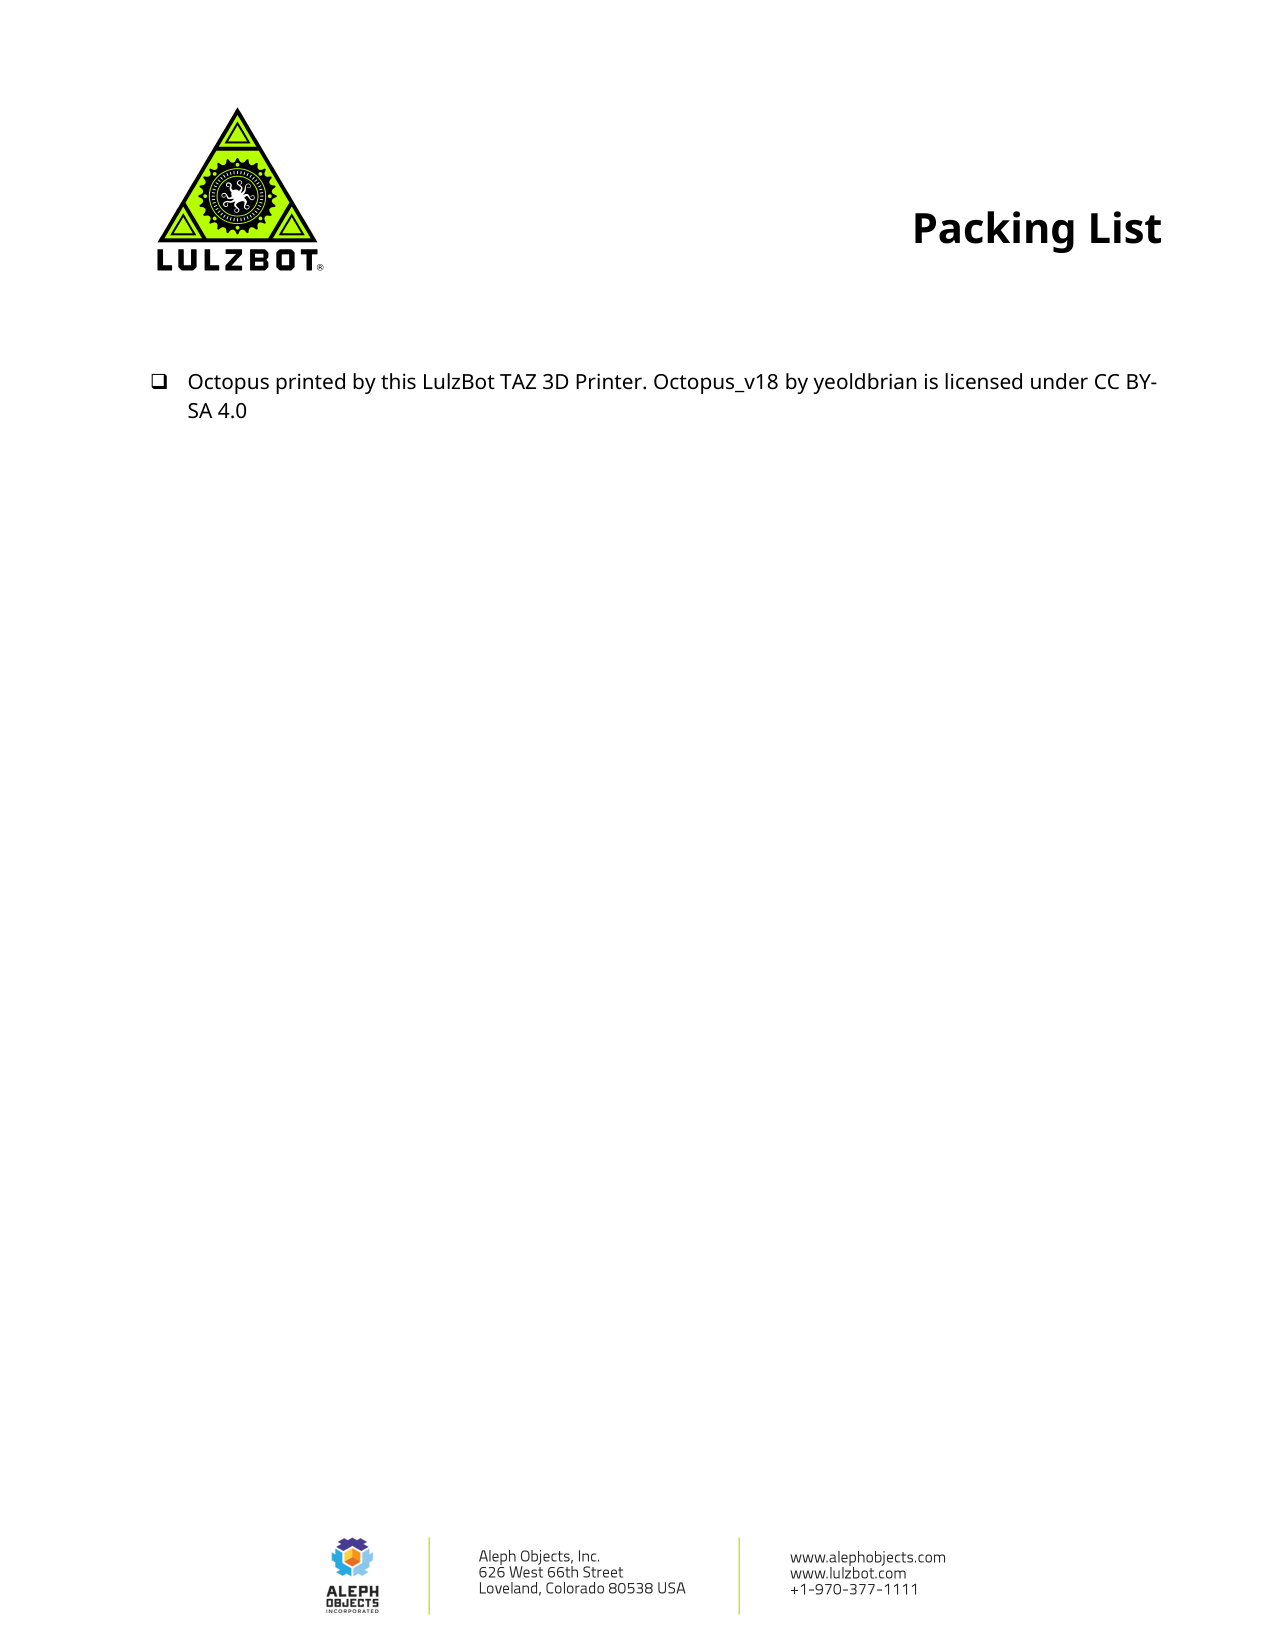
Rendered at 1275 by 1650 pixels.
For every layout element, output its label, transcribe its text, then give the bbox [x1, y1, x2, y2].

picture [0, 1500, 1275, 1650]
picture [146, 96, 335, 286]
list Octopus printed by this LulzBot TAZ 3D Printer. Octopus_v18 by yeoldbrian is licensed under CC BY-SA 4.0 [150, 367, 1162, 424]
